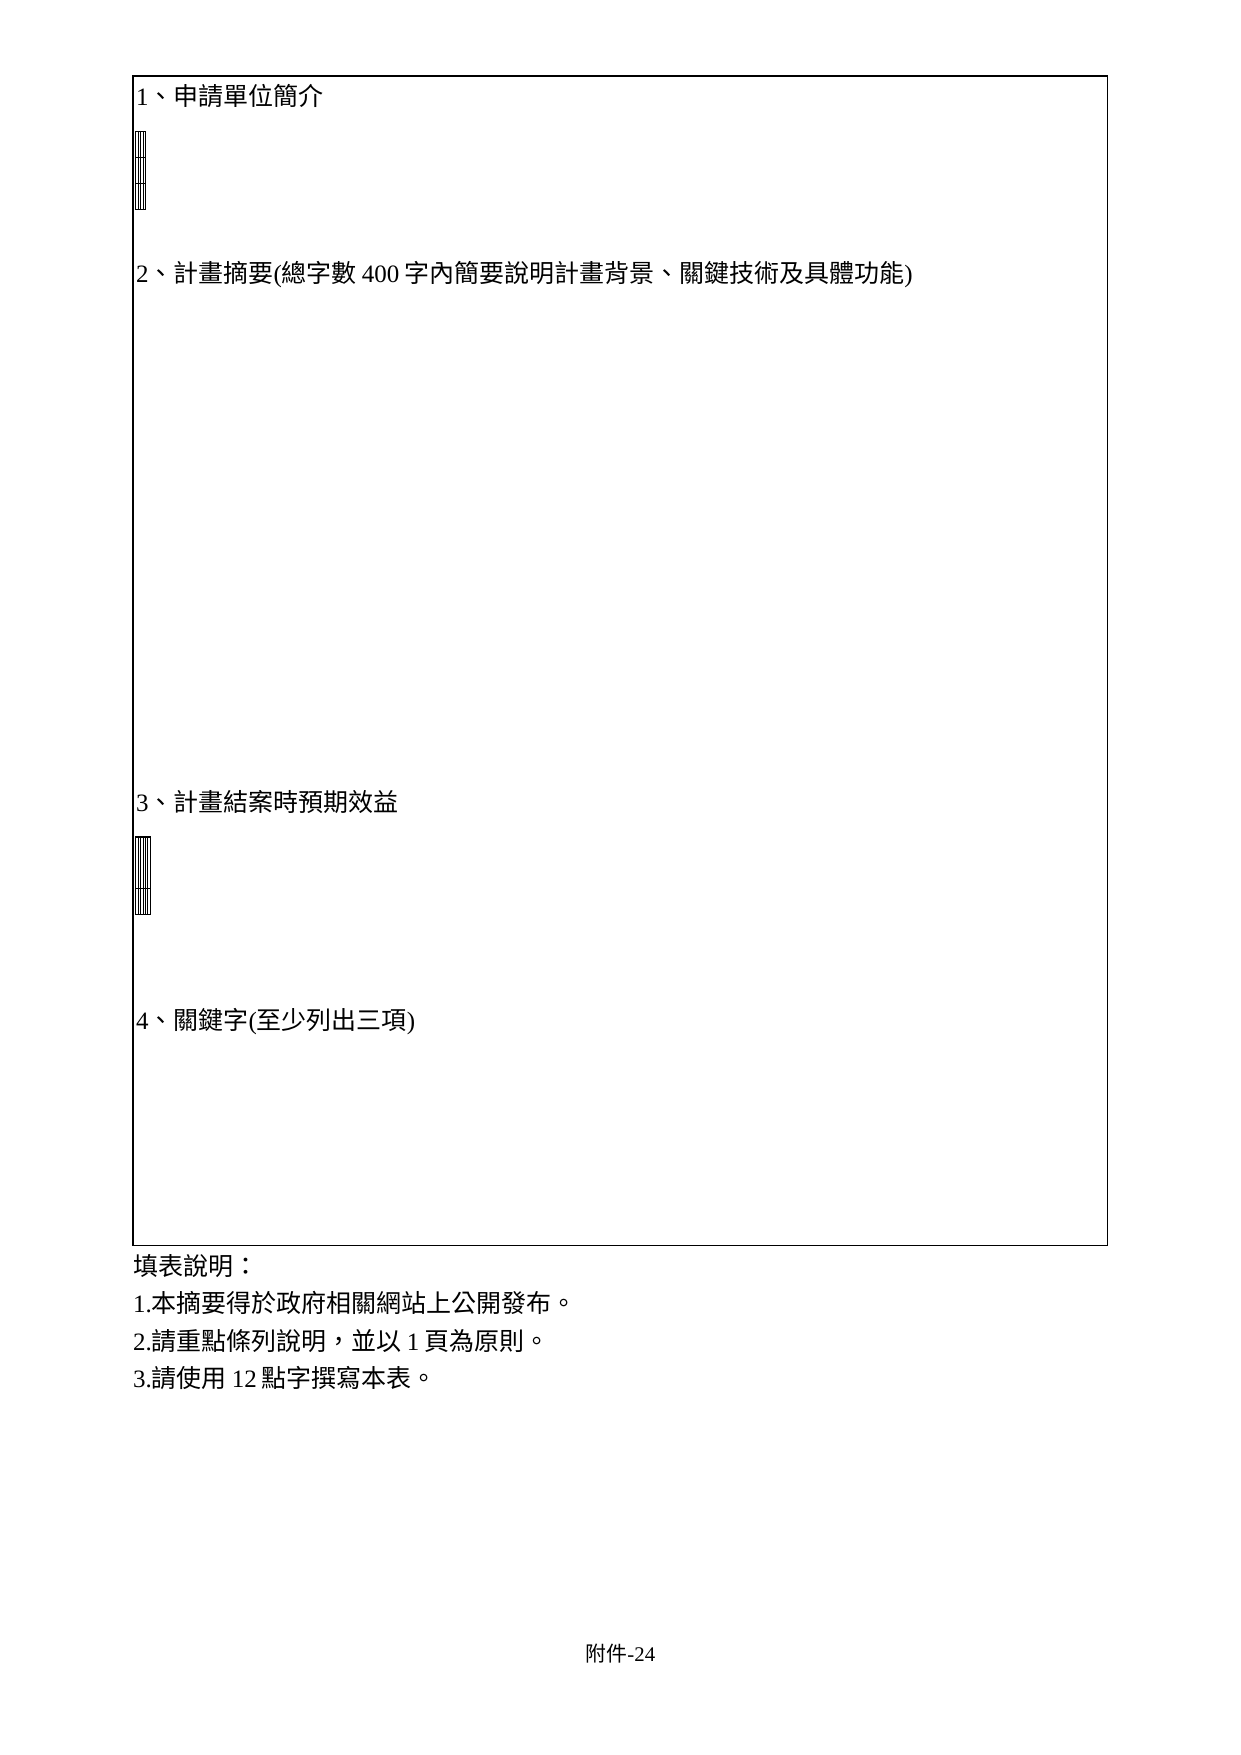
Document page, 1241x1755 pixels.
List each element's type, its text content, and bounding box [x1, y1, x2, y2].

text 2.請重點條列說明，並以1頁為原則。 [133, 1320, 1107, 1358]
text 3.請使用12點字撰寫本表。 [133, 1358, 1107, 1395]
text 1.本摘要得於政府相關網站上公開發布。 [133, 1283, 1107, 1320]
table_header 申請單位簡介 計畫摘要(總字數400字內簡要說明計畫背景、關鍵技術及具體功能) 計畫結案時預期效益 關鍵字(至少列出三項) [134, 77, 1107, 1245]
text 填表說明： [133, 1246, 1107, 1283]
